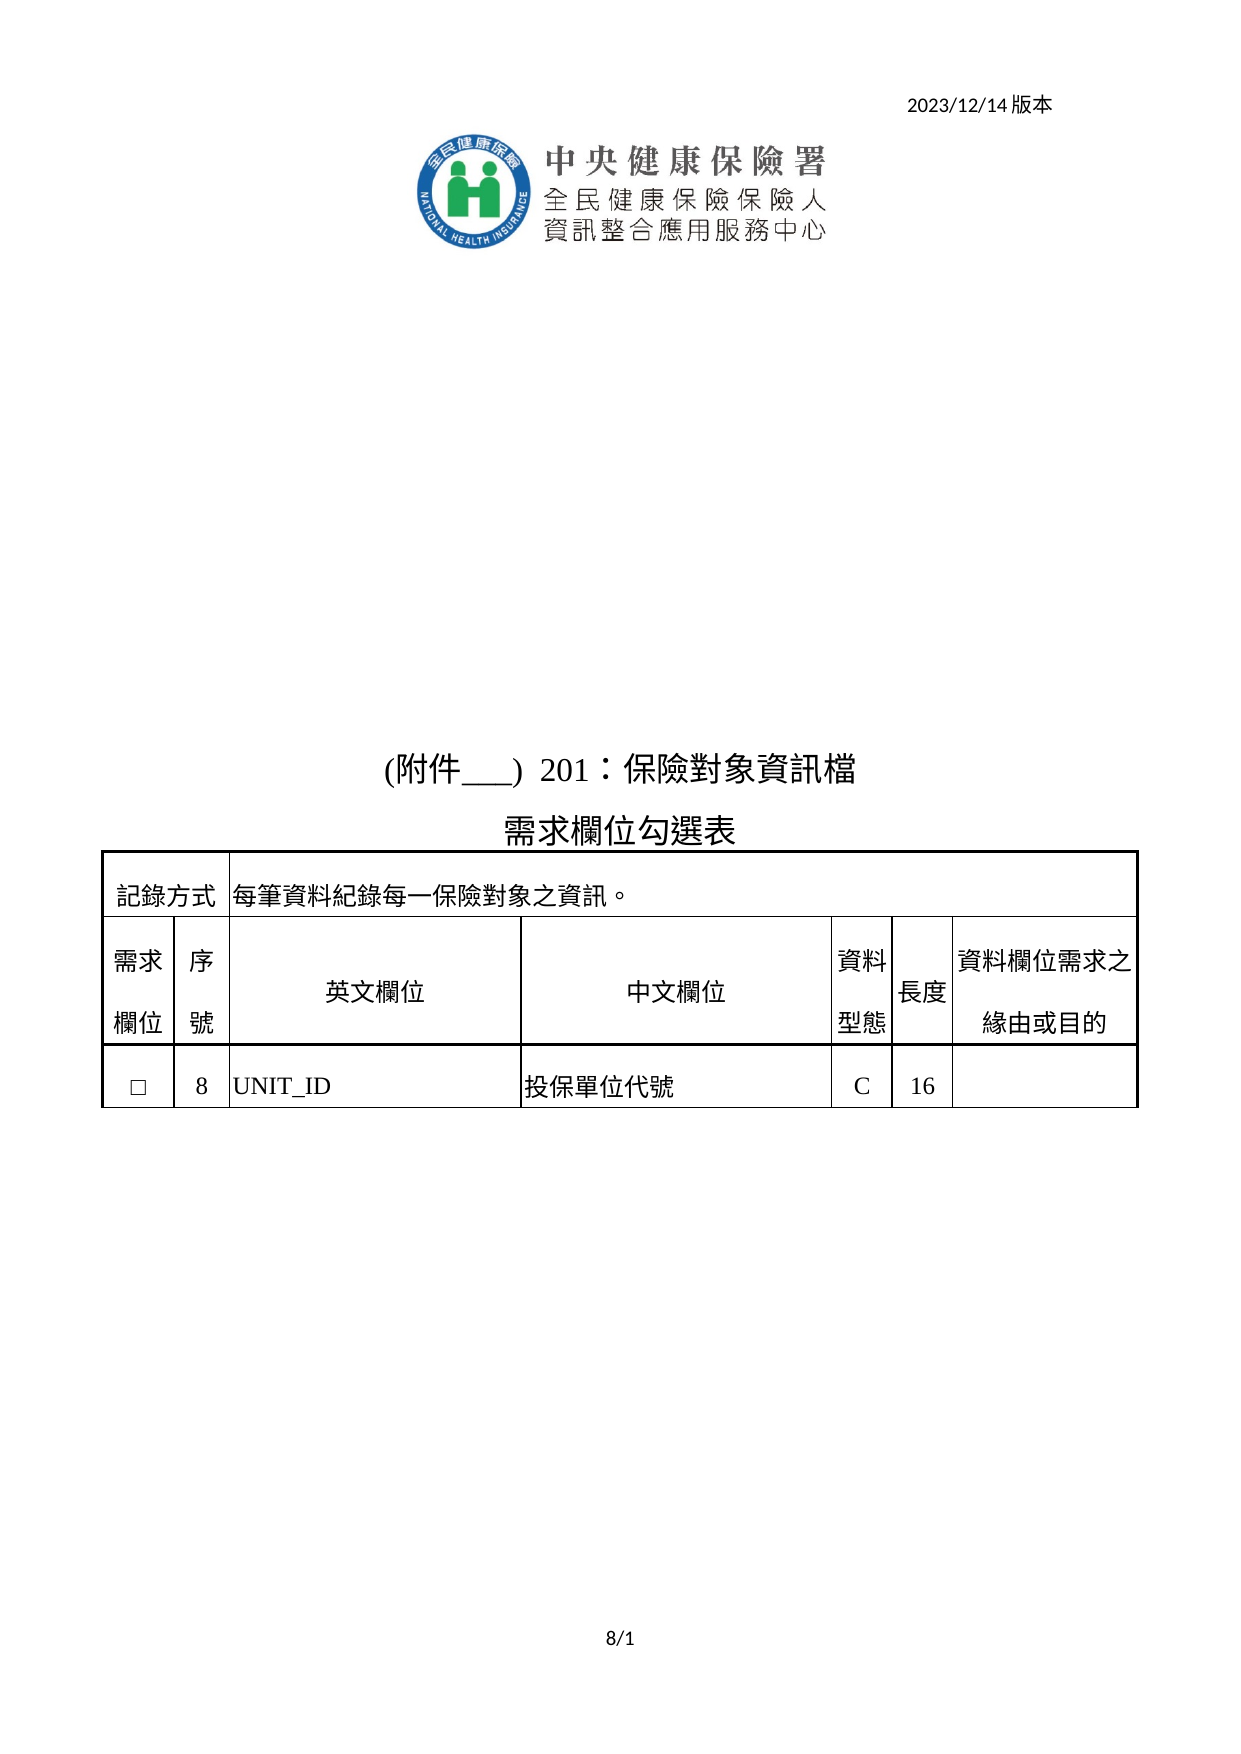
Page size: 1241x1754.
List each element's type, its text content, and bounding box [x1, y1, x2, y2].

table_cell 需求欄位 [104, 917, 173, 1042]
table_cell 中文欄位 [522, 917, 831, 1042]
table_cell 長度 [893, 917, 952, 1042]
table_cell 8 [175, 1046, 229, 1106]
table_cell UNIT_ID [230, 1046, 520, 1106]
table_cell 16 [893, 1046, 952, 1106]
table_cell 資料欄位需求之 緣由或目的 [953, 917, 1136, 1042]
table_cell 記錄方式 [104, 853, 229, 916]
table_cell □ [104, 1046, 173, 1106]
table_cell 英文欄位 [230, 917, 520, 1042]
table_cell [953, 1046, 1136, 1106]
table_cell 序 號 [175, 917, 229, 1042]
table_header (附件___) 201：保險對象資訊檔 需求欄位勾選表 [103, 725, 1138, 850]
table_cell 投保單位代號 [522, 1046, 831, 1106]
table_cell C [832, 1046, 891, 1106]
table_cell 資料型態 [832, 917, 891, 1042]
table_cell 每筆資料紀錄每一保險對象之資訊。 [230, 853, 1136, 916]
